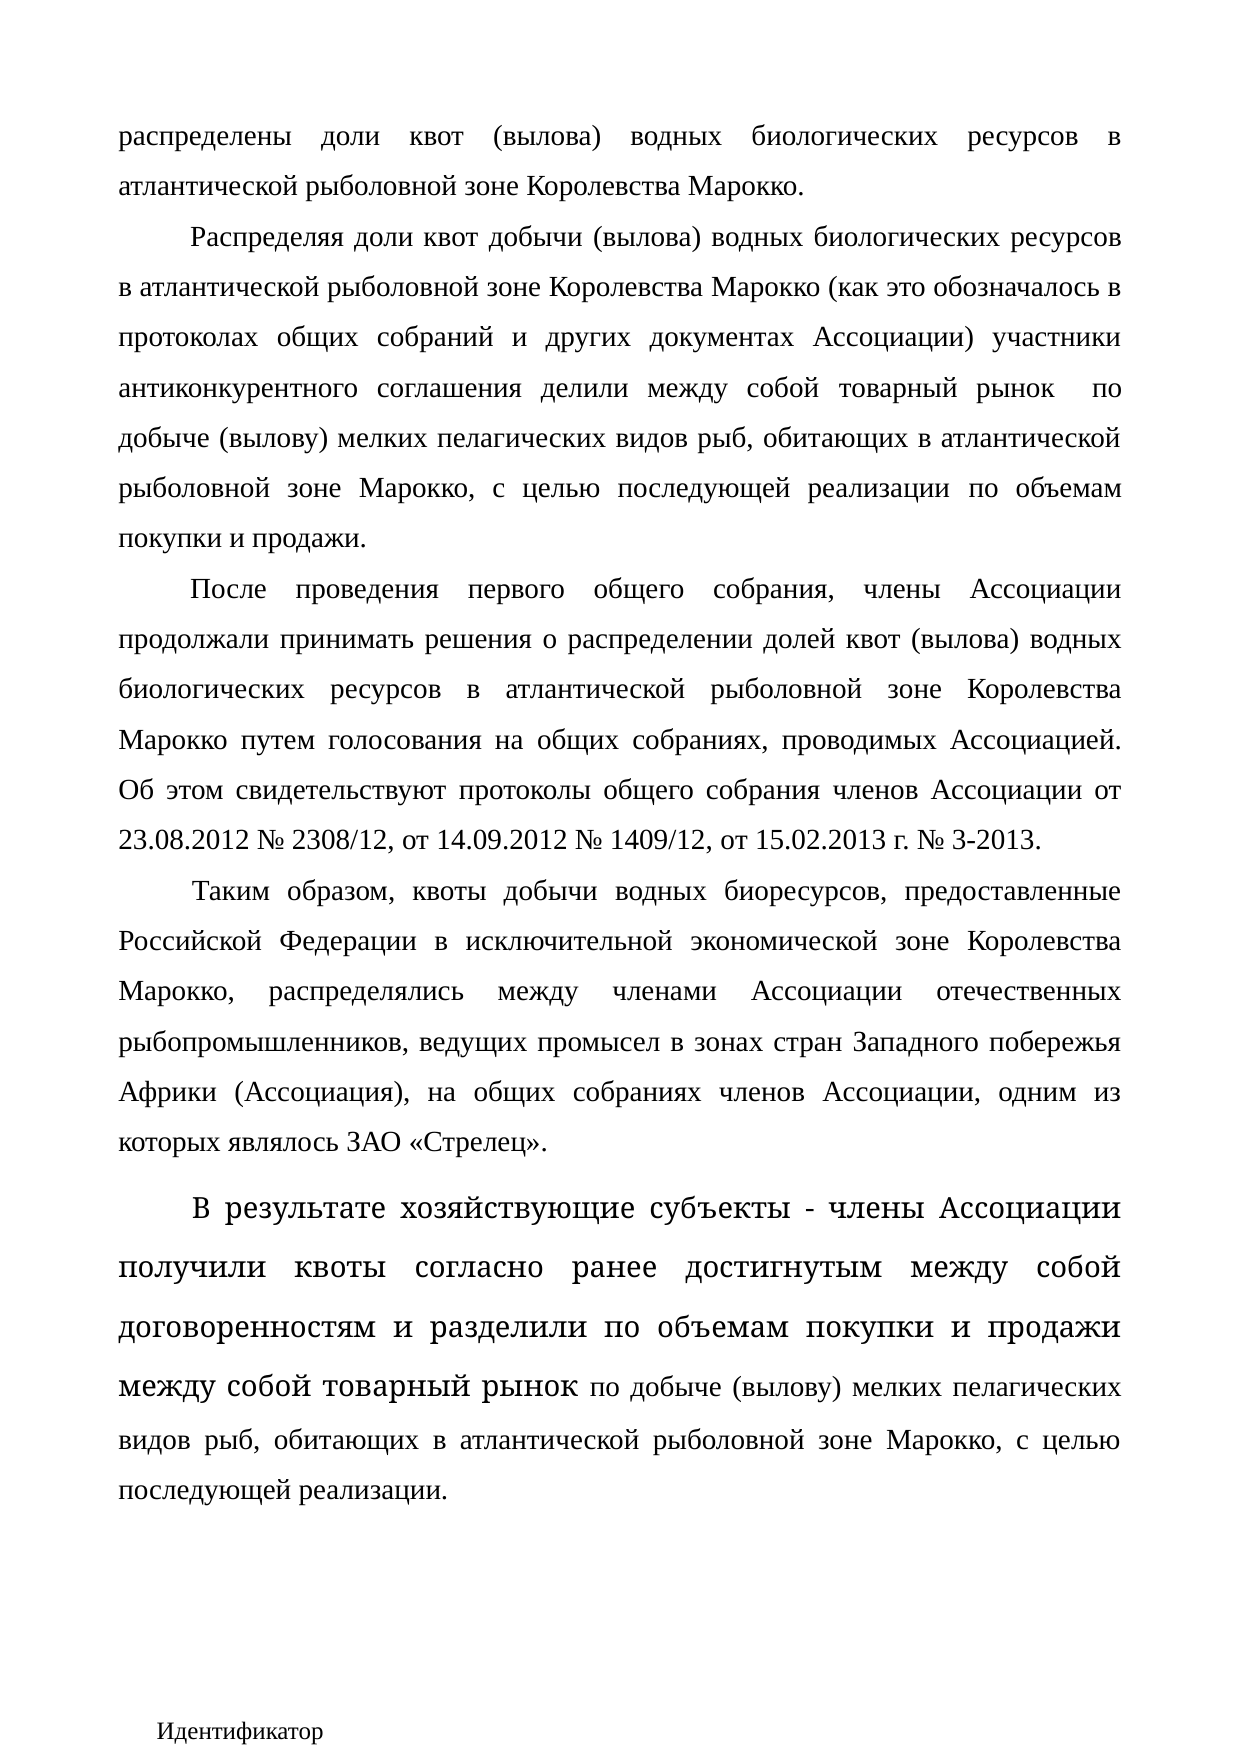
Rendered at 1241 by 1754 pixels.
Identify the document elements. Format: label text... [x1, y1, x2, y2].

text распределены доли квот (вылова) водных биологических ресурсов в атлантической рыболовной зоне Королевства Марокко. [118, 118, 1122, 202]
text После проведения первого общего собрания, члены Ассоциации продолжали принимать решения о распределении долей квот (вылова) водных биологических ресурсов в атлантической рыболовной зоне Королевства Марокко путем голосования на общих собраниях, проводимых Ассоциацией. Об этом свидетельствуют протоколы общего собрания членов Ассоциации от 23.08.2012 № 2308/12, от 14.09.2012 № 1409/12, от 15.02.2013 г. № 3-2013. [118, 571, 1122, 856]
text В результате хозяйствующие субъекты - члены Ассоциации получили квоты согласно ранее достигнутым между собой договоренностям и разделили по объемам покупки и продажи между собой товарный рынок по добыче (вылову) мелких пелагических видов рыб, обитающих в атлантической рыболовной зоне Марокко, с целью последующей реализации. [118, 1187, 1122, 1506]
text Распределяя доли квот добычи (вылова) водных биологических ресурсов в атлантической рыболовной зоне Королевства Марокко (как это обозначалось в протоколах общих собраний и других документах Ассоциации) участники антиконкурентного соглашения делили между собой товарный рынок по добыче (вылову) мелких пелагических видов рыб, обитающих в атлантической рыболовной зоне Марокко, с целью последующей реализации по объемам покупки и продажи. [118, 219, 1122, 554]
text Таким образом, квоты добычи водных биоресурсов, предоставленные Российской Федерации в исключительной экономической зоне Королевства Марокко, распределялись между членами Ассоциации отечественных рыбопромышленников, ведущих промысел в зонах стран Западного побережья Африки (Ассоциация), на общих собраниях членов Ассоциации, одним из которых являлось ЗАО «Стрелец». [118, 873, 1122, 1158]
